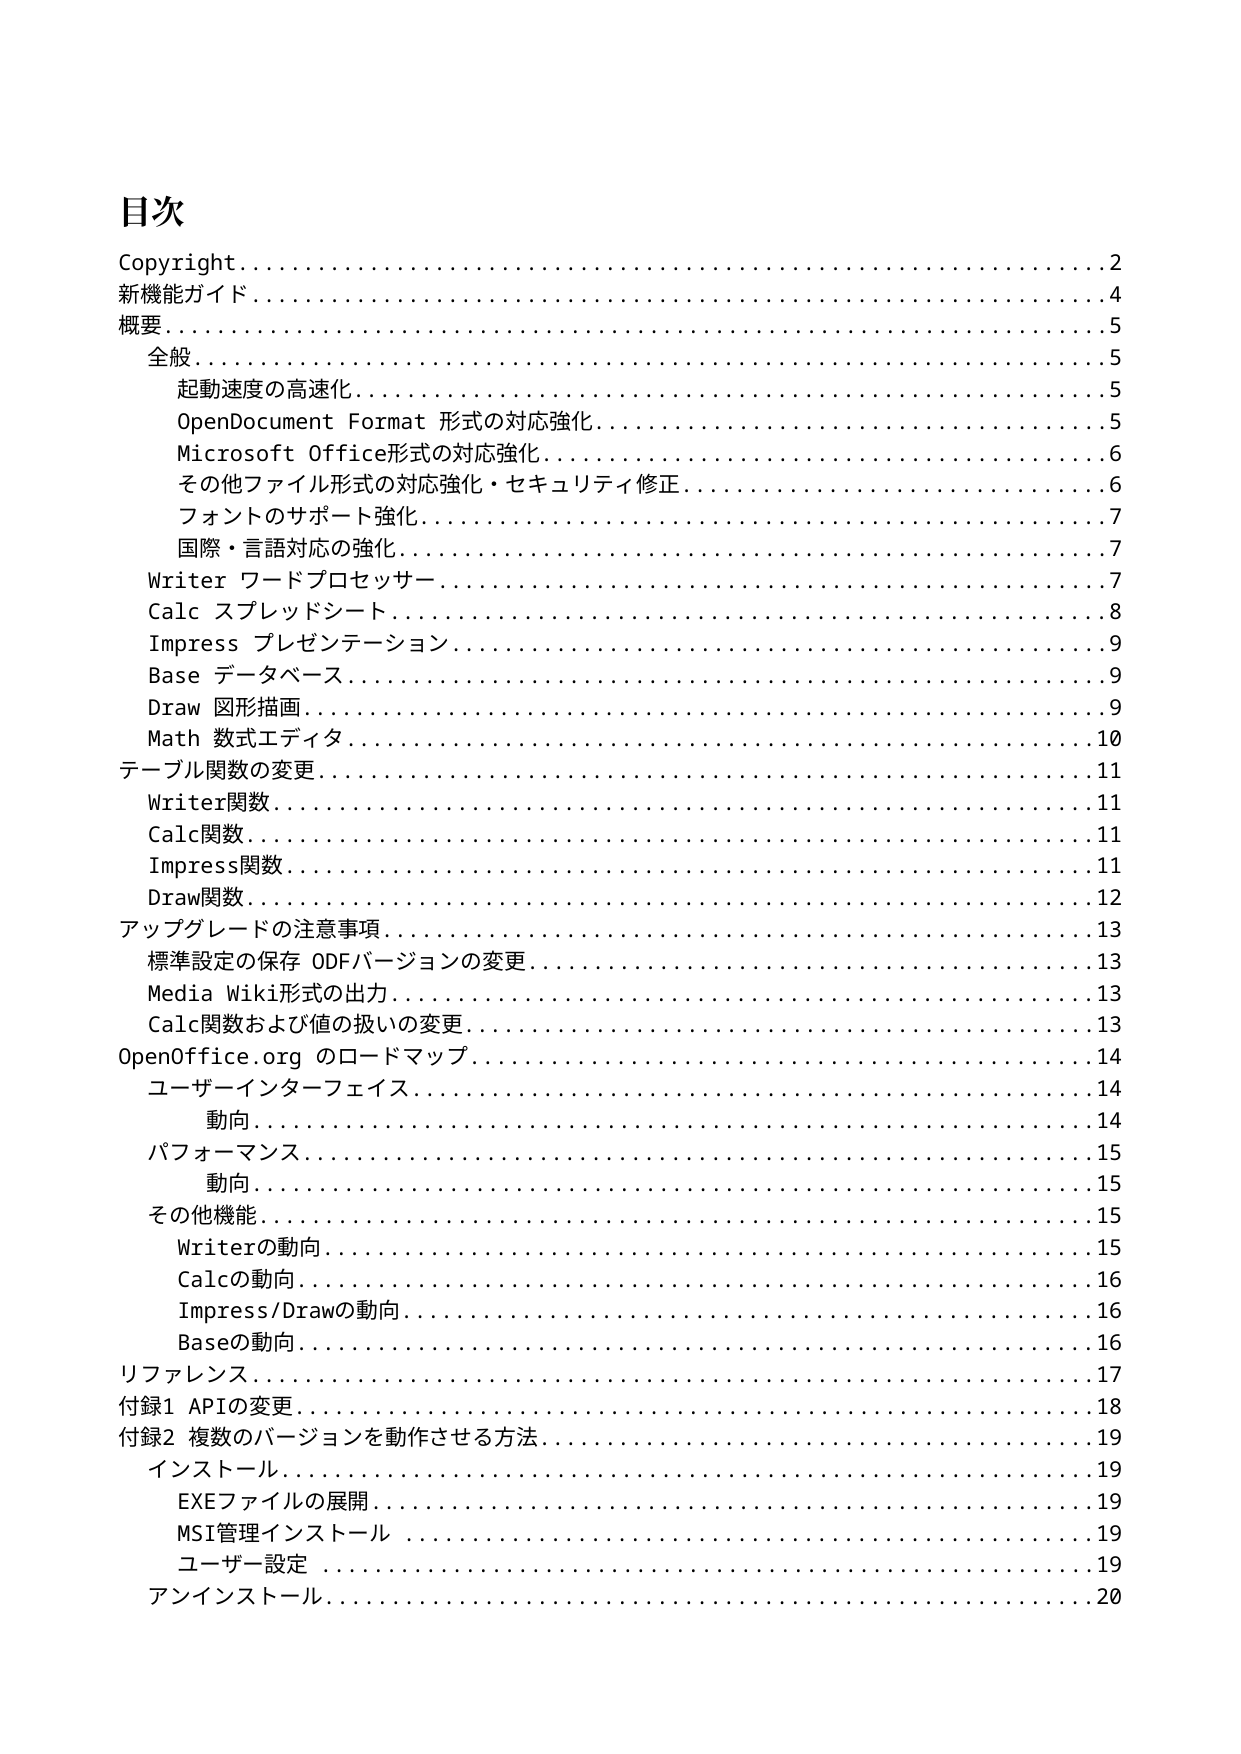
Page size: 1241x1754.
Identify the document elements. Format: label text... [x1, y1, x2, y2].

text Draw 図形描画 9 [148, 690, 1122, 721]
text 全般 5 [148, 340, 1122, 372]
text 国際・言語対応の強化 7 [177, 531, 1122, 563]
text Writer ワードプロセッサー 7 [148, 563, 1122, 594]
text OpenOffice.org のロードマップ 14 [118, 1039, 1122, 1071]
text Microsoft Office形式の対応強化 6 [177, 436, 1122, 467]
text 付録1 APIの変更 18 [118, 1389, 1122, 1420]
text Impress/Drawの動向 16 [177, 1293, 1122, 1325]
text Calc関数および値の扱いの変更 13 [148, 1007, 1122, 1039]
text リファレンス 17 [118, 1357, 1122, 1389]
text 標準設定の保存 ODFバージョンの変更 13 [148, 944, 1122, 976]
text その他機能 15 [148, 1198, 1122, 1230]
text 概要 5 [118, 308, 1122, 340]
subtitle 目次 [118, 186, 1122, 234]
text OpenDocument Format 形式の対応強化 5 [177, 404, 1122, 436]
text ユーザー設定 19 [177, 1547, 1122, 1579]
text パフォーマンス 15 [148, 1134, 1122, 1166]
text 起動速度の高速化 5 [177, 372, 1122, 404]
text 新機能ガイド 4 [118, 277, 1122, 308]
text EXEファイルの展開 19 [177, 1484, 1122, 1516]
text Math 数式エディタ 10 [148, 721, 1122, 753]
text Impress プレゼンテーション 9 [148, 626, 1122, 658]
text Baseの動向 16 [177, 1325, 1122, 1357]
text 動向 14 [207, 1103, 1122, 1134]
text Media Wiki形式の出力 13 [148, 976, 1122, 1007]
text その他ファイル形式の対応強化・セキュリティ修正 6 [177, 467, 1122, 499]
text Impress関数 11 [148, 848, 1122, 880]
text アンインストール 20 [148, 1579, 1122, 1611]
text Base データベース 9 [148, 658, 1122, 690]
text Writer関数 11 [148, 785, 1122, 817]
text ユーザーインターフェイス 14 [148, 1071, 1122, 1103]
text Writerの動向 15 [177, 1230, 1122, 1262]
text 動向 15 [207, 1166, 1122, 1198]
text Calc スプレッドシート 8 [148, 594, 1122, 626]
text アップグレードの注意事項 13 [118, 912, 1122, 944]
text フォントのサポート強化 7 [177, 499, 1122, 531]
text インストール 19 [148, 1452, 1122, 1484]
text 付録2 複数のバージョンを動作させる方法 19 [118, 1420, 1122, 1452]
text テーブル関数の変更 11 [118, 753, 1122, 785]
text Calc関数 11 [148, 817, 1122, 848]
text MSI管理インストール 19 [177, 1516, 1122, 1547]
text Calcの動向 16 [177, 1262, 1122, 1293]
text Draw関数 12 [148, 880, 1122, 912]
text Copyright 2 [118, 247, 1122, 277]
